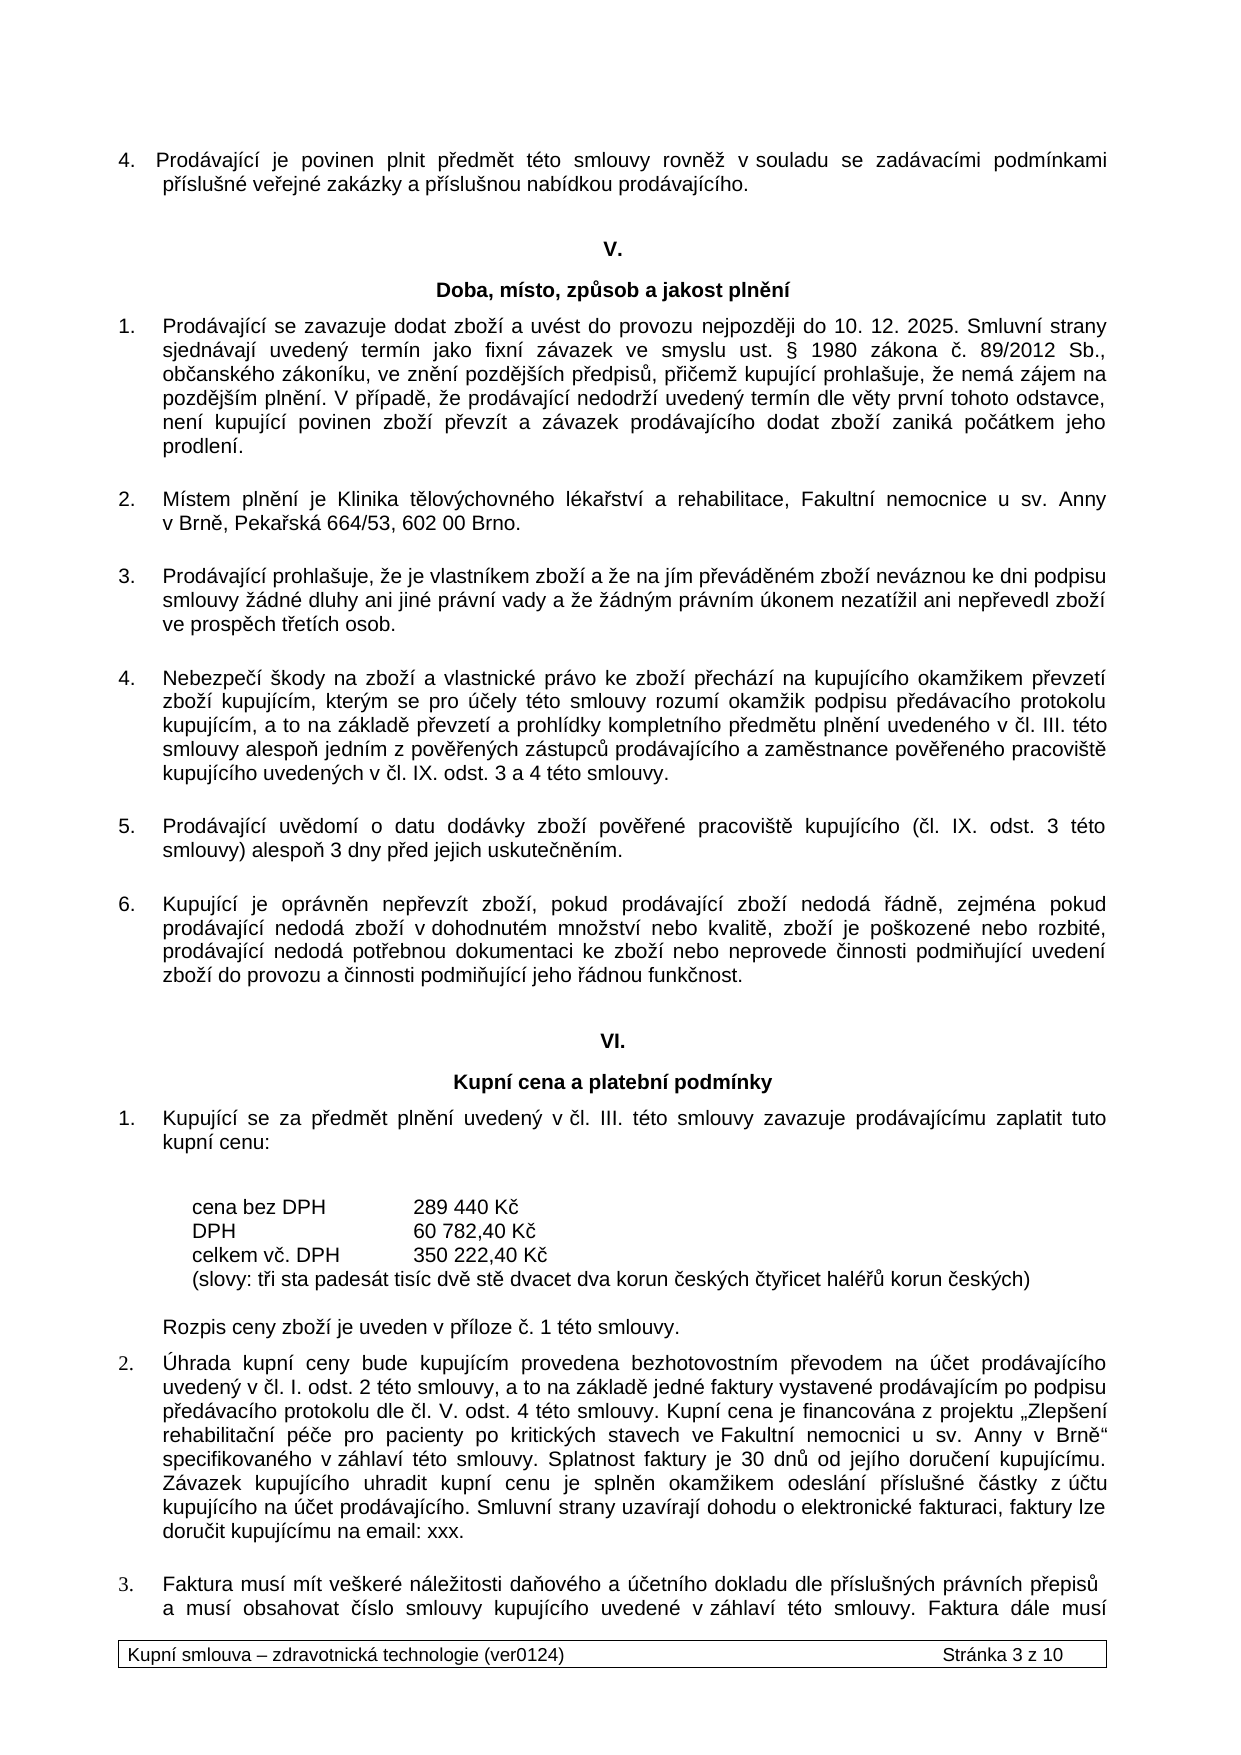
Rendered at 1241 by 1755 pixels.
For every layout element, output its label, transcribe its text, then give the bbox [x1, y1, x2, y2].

list Nebezpečí škody na zboží a vlastnické právo ke zboží přechází na kupujícího okamžikem převzetí zboží kupujícím, kterým se pro účely této smlouvy rozumí okamžik podpisu předávacího protokolu kupujícím, a to na základě převzetí a prohlídky kompletního předmětu plnění uvedeného v čl. III. této smlouvy alespoň jedním z pověřených zástupců prodávajícího a zaměstnance pověřeného pracoviště kupujícího uvedených v čl. IX. odst. 3 a 4 této smlouvy. [118, 665, 1107, 785]
list Místem plnění je Klinika tělovýchovného lékařství a rehabilitace, Fakultní nemocnice u sv. Anny v Brně, Pekařská 664/53, 602 00 Brno. [118, 487, 1107, 535]
list Kupující je oprávněn nepřevzít zboží, pokud prodávající zboží nedodá řádně, zejména pokud prodávající nedodá zboží v dohodnutém množství nebo kvalitě, zboží je poškozené nebo rozbité, prodávající nedodá potřebnou dokumentaci ke zboží nebo neprovede činnosti podmiňující uvedení zboží do provozu a činnosti podmiňující jeho řádnou funkčnost. [118, 891, 1107, 987]
text cena bez DPH 289 440 Kč [192, 1194, 1107, 1218]
text Rozpis ceny zboží je uveden v příloze č. 1 této smlouvy. [118, 1314, 1107, 1338]
text V. [118, 237, 1107, 261]
list Prodávající prohlašuje, že je vlastníkem zboží a že na jím převáděném zboží neváznou ke dni podpisu smlouvy žádné dluhy ani jiné právní vady a že žádným právním úkonem nezatížil ani nepřevedl zboží ve prospěch třetích osob. [118, 564, 1107, 636]
text (slovy: tři sta padesát tisíc dvě stě dvacet dva korun českých čtyřicet haléřů korun českých) [192, 1266, 1107, 1290]
list Prodávající se zavazuje dodat zboží a uvést do provozu nejpozději do 10. 12. 2025. Smluvní strany sjednávají uvedený termín jako fixní závazek ve smyslu ust. § 1980 zákona č. 89/2012 Sb., občanského zákoníku, ve znění pozdějších předpisů, přičemž kupující prohlašuje, že nemá zájem na pozdějším plnění. V případě, že prodávající nedodrží uvedený termín dle věty první tohoto odstavce, není kupující povinen zboží převzít a závazek prodávajícího dodat zboží zaniká počátkem jeho prodlení. [118, 314, 1107, 458]
list Faktura musí mít veškeré náležitosti daňového a účetního dokladu dle příslušných právních přepisů a musí obsahovat číslo smlouvy kupujícího uvedené v záhlaví této smlouvy. Faktura dále musí [118, 1572, 1107, 1620]
list Úhrada kupní ceny bude kupujícím provedena bezhotovostním převodem na účet prodávajícího uvedený v čl. I. odst. 2 této smlouvy, a to na základě jedné faktury vystavené prodávajícím po podpisu předávacího protokolu dle čl. V. odst. 4 této smlouvy. Kupní cena je financována z projektu „Zlepšení rehabilitační péče pro pacienty po kritických stavech ve Fakultní nemocnici u sv. Anny v Brně“ specifikovaného v záhlaví této smlouvy. Splatnost faktury je 30 dnů od jejího doručení kupujícímu. Závazek kupujícího uhradit kupní cenu je splněn okamžikem odeslání příslušné částky z účtu kupujícího na účet prodávajícího. Smluvní strany uzavírají dohodu o elektronické fakturaci, faktury lze doručit kupujícímu na email: xxx. [118, 1351, 1107, 1543]
text celkem vč. DPH 350 222,40 Kč [192, 1242, 1107, 1266]
list Prodávající je povinen plnit předmět této smlouvy rovněž v souladu se zadávacími podmínkami příslušné veřejné zakázky a příslušnou nabídkou prodávajícího. [118, 148, 1107, 196]
subtitle Kupní cena a platební podmínky [118, 1069, 1107, 1093]
list Kupující se za předmět plnění uvedený v čl. III. této smlouvy zavazuje prodávajícímu zaplatit tuto kupní cenu: [118, 1106, 1107, 1154]
text VI. [118, 1029, 1107, 1053]
text DPH 60 782,40 Kč [192, 1218, 1107, 1242]
subtitle Doba, místo, způsob a jakost plnění [118, 278, 1107, 302]
list Prodávající uvědomí o datu dodávky zboží pověřené pracoviště kupujícího (čl. IX. odst. 3 této smlouvy) alespoň 3 dny před jejich uskutečněním. [118, 814, 1107, 862]
